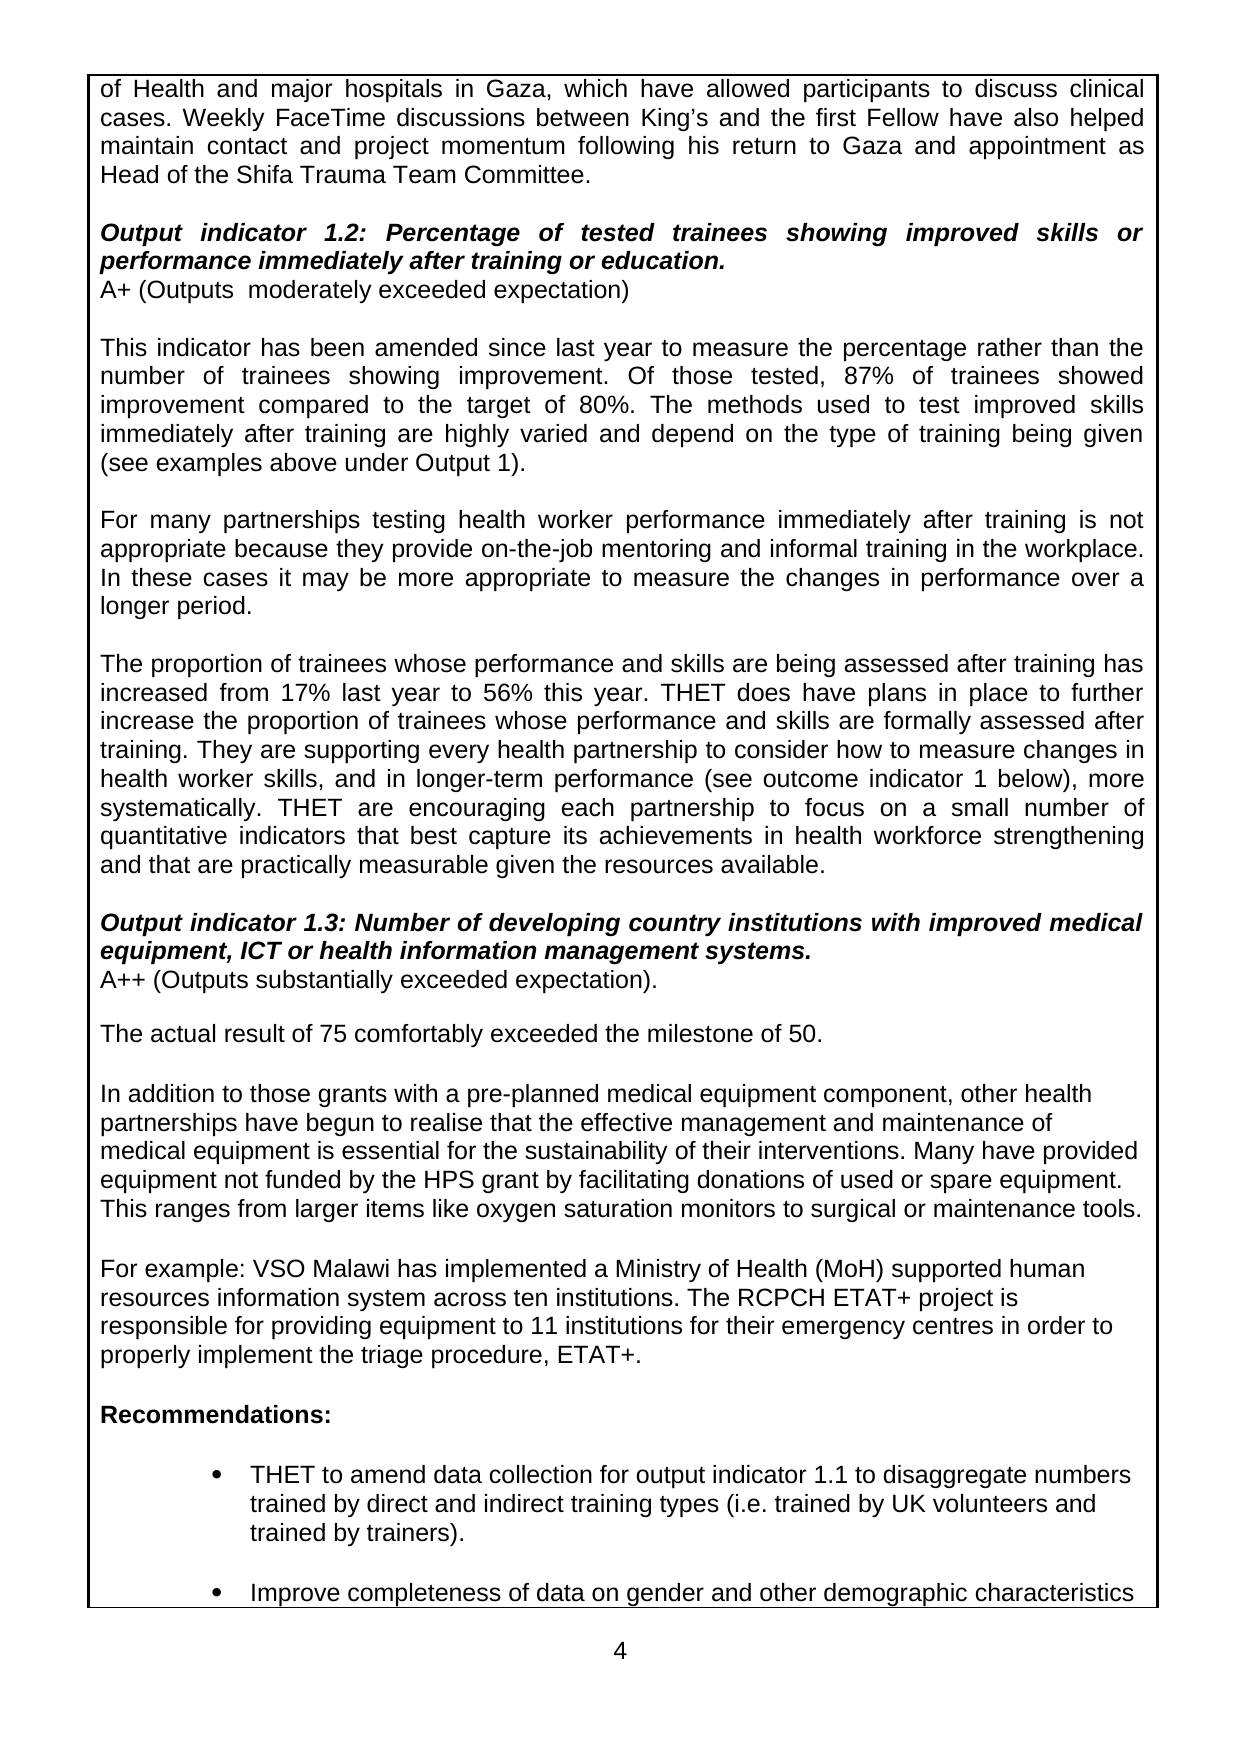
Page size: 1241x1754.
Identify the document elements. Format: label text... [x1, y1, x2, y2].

table_cell of Health and major hospitals in Gaza, which have allowed participants to discuss clinical cases. Weekly FaceTime discussions between King’s and the first Fellow have also helped maintain contact and project momentum following his return to Gaza and appointment as Head of the Shifa Trauma Team Committee. Output indicator 1.2: Percentage of tested trainees showing improved skills or performance immediately after training or education. A+ (Outputs moderately exceeded expectation) This indicator has been amended since last year to measure the percentage rather than the number of trainees showing improvement. Of those tested, 87% of trainees showed improvement compared to the target of 80%. The methods used to test improved skills immediately after training are highly varied and depend on the type of training being given (see examples above under Output 1). For many partnerships testing health worker performance immediately after training is not appropriate because they provide on-the-job mentoring and informal training in the workplace. In these cases it may be more appropriate to measure the changes in performance over a longer period. The proportion of trainees whose performance and skills are being assessed after training has increased from 17% last year to 56% this year. THET does have plans in place to further increase the proportion of trainees whose performance and skills are formally assessed after training. They are supporting every health partnership to consider how to measure changes in health worker skills, and in longer-term performance (see outcome indicator 1 below), more systematically. THET are encouraging each partnership to focus on a small number of quantitative indicators that best capture its achievements in health workforce strengthening and that are practically measurable given the resources available. Output indicator 1.3: Number of developing country institutions with improved medical equipment, ICT or health information management systems. A++ (Outputs substantially exceeded expectation). The actual result of 75 comfortably exceeded the milestone of 50. In addition to those grants with a pre-planned medical equipment component, other health partnerships have begun to realise that the effective management and maintenance of medical equipment is essential for the sustainability of their interventions. Many have provided equipment not funded by the HPS grant by facilitating donations of used or spare equipment. This ranges from larger items like oxygen saturation monitors to surgical or maintenance tools. For example: VSO Malawi has implemented a Ministry of Health (MoH) supported human resources information system across ten institutions. The RCPCH ETAT+ project is responsible for providing equipment to 11 institutions for their emergency centres in order to properly implement the triage procedure, ETAT+. Recommendations: THET to amend data collection for output indicator 1.1 to disaggregate numbers trained by direct and indirect training types (i.e. trained by UK volunteers and trained by trainers). Improve completeness of data on gender and other demographic characteristics [90, 76, 1156, 1607]
